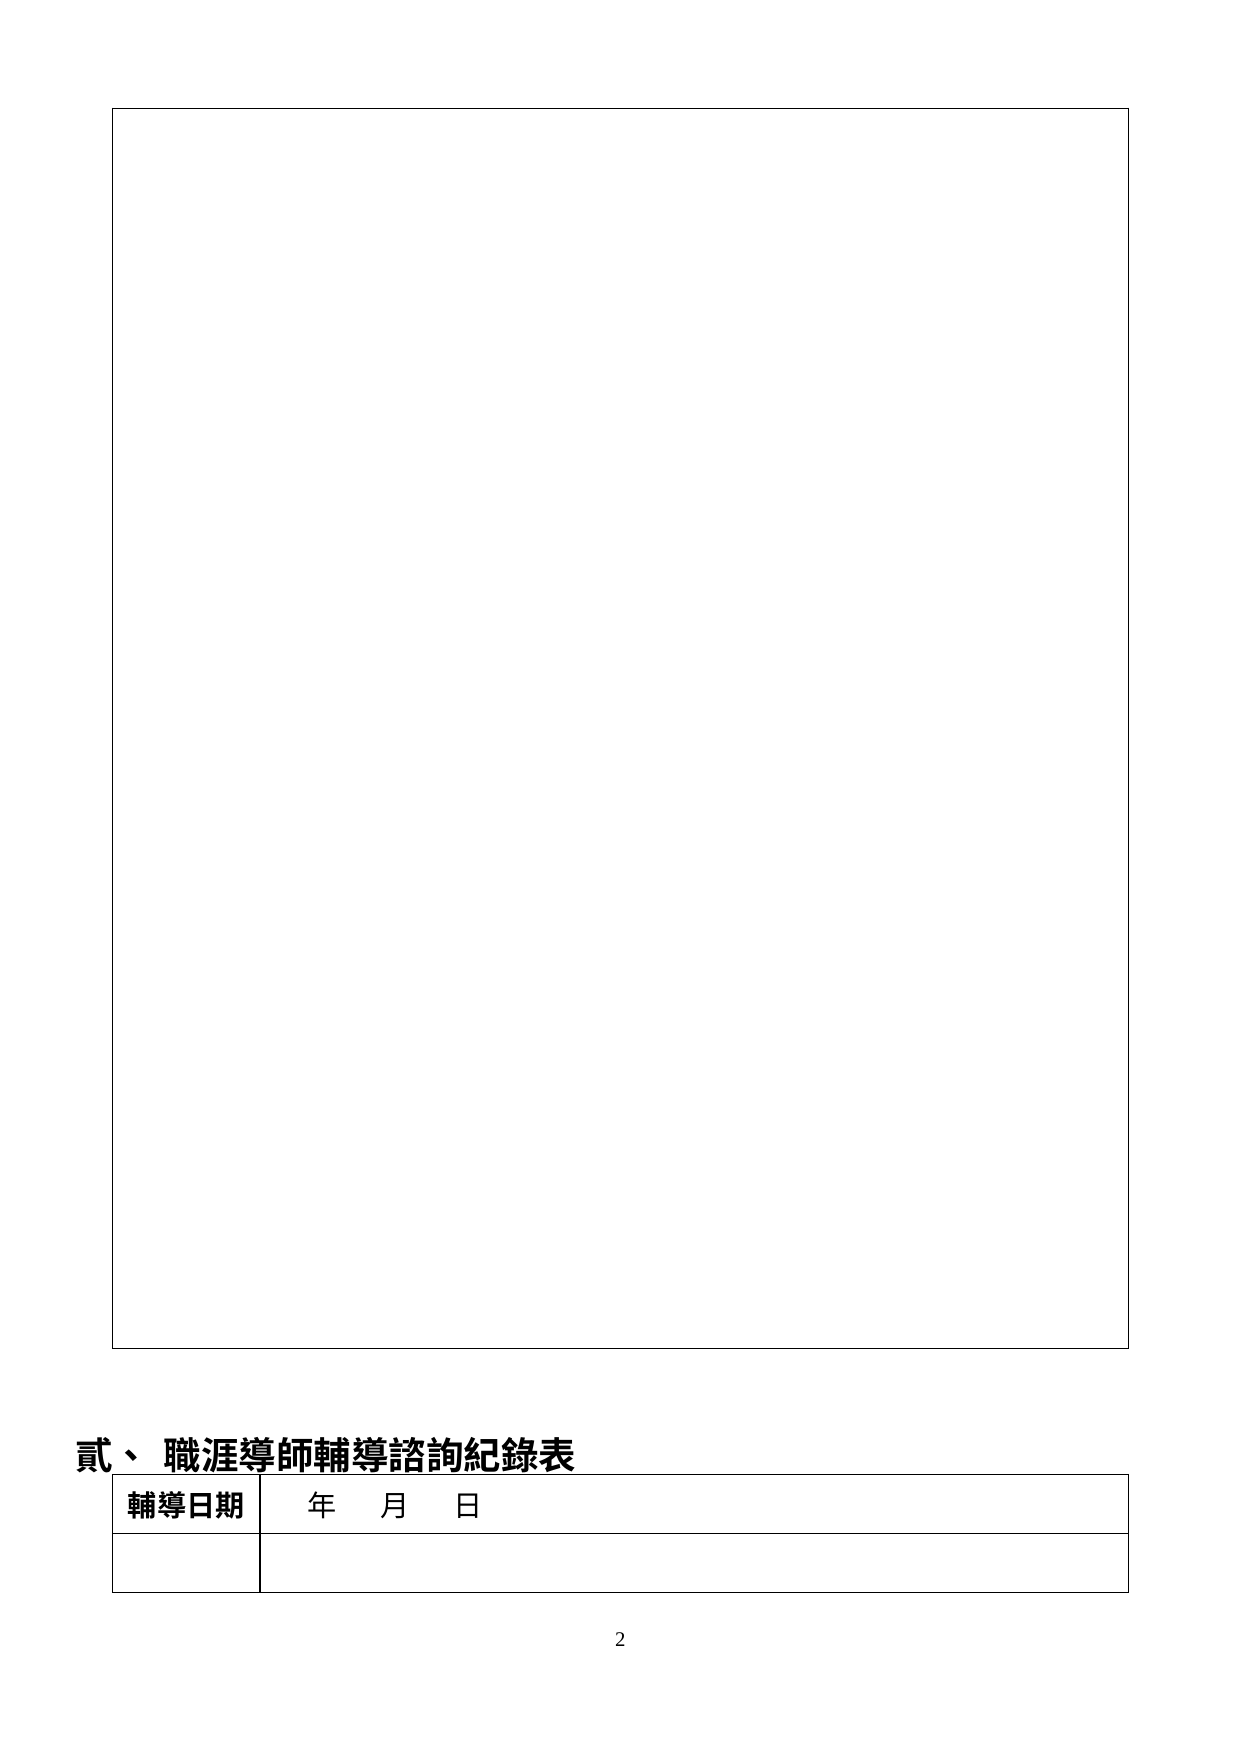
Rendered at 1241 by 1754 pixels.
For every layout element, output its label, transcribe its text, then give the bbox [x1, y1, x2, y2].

table_header 輔導日期 [113, 1475, 259, 1533]
list 職涯導師輔導諮詢紀錄表 [75, 1411, 1165, 1474]
table_header [113, 109, 1128, 1348]
table_cell [261, 1534, 1128, 1592]
table_header 年 月 日 [261, 1475, 1128, 1533]
table_cell [113, 1534, 259, 1592]
